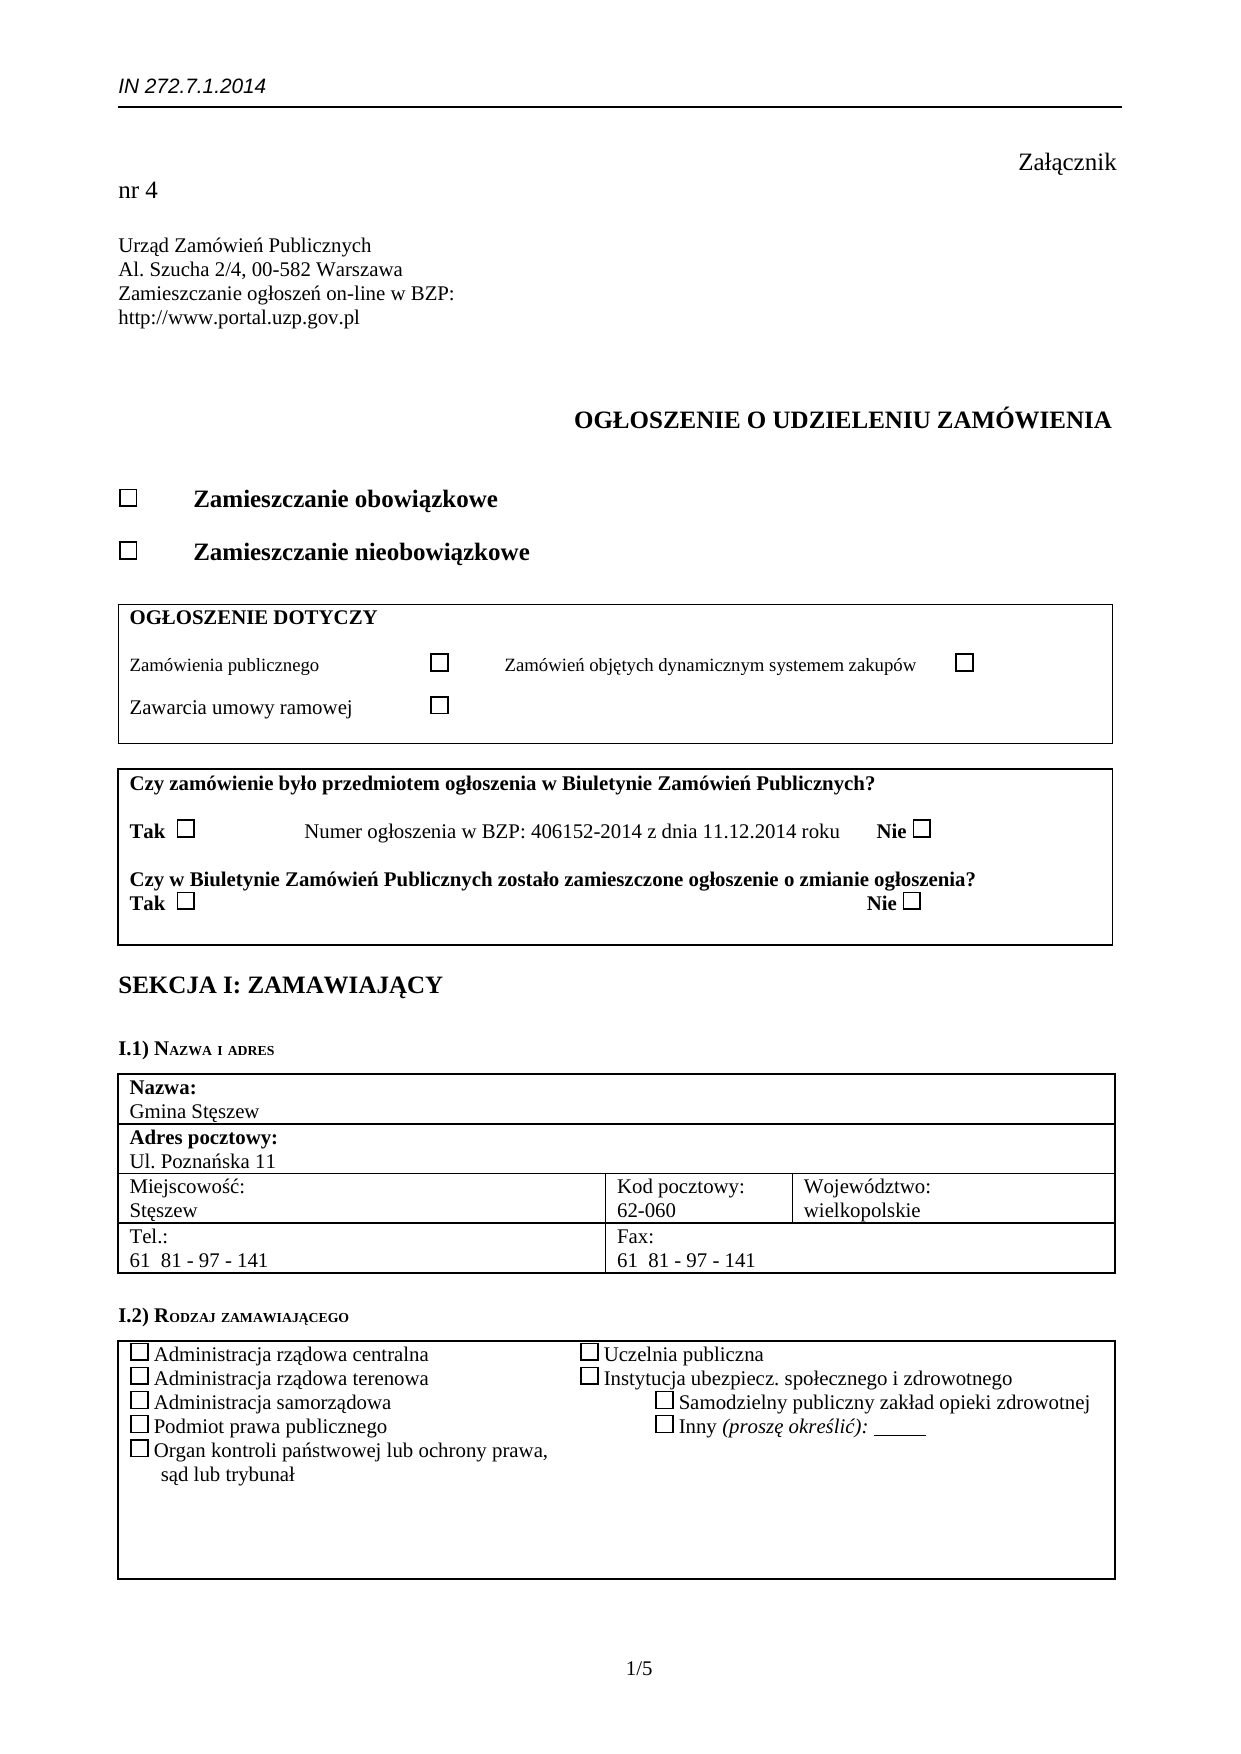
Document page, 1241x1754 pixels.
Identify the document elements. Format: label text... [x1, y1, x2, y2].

table_cell Miejscowość: Stęszew [119, 1174, 605, 1222]
table_header Czy zamówienie było przedmiotem ogłoszenia w Biuletynie Zamówień Publicznych? Tak Numer ogłoszenia w BZP: 406152-2014 z dnia 11.12.2014 roku Nie Czy w Biuletynie Zamówień Publicznych zostało zamieszczone ogłoszenie o zmianie ogłoszenia? Tak Nie [119, 770, 1112, 943]
table_cell Województwo: wielkopolskie [793, 1174, 1114, 1222]
table_header Nazwa: Gmina Stęszew [119, 1075, 1114, 1123]
text I.2) Rodzaj zamawiającego [118, 1303, 1184, 1327]
table_header Administracja rządowa centralna Uczelnia publiczna Administracja rządowa terenowa Instytucja ubezpiecz. społecznego i zdrowotnego Administracja samorządowa Samodzielny publiczny zakład opieki zdrowotnej Podmiot prawa publicznego Inny (proszę określić): Organ kontroli państwowej lub ochrony prawa, sąd lub trybunał [119, 1342, 1114, 1577]
text Zamieszczanie obowiązkowe [118, 484, 1125, 517]
table_header OGŁOSZENIE DOTYCZY Zamówienia publicznego Zamówień objętych dynamicznym systemem zakupów Zawarcia umowy ramowej [119, 605, 1112, 743]
table_cell Fax: 61 81 - 97 - 141 [606, 1224, 1114, 1272]
table_header Urząd Zamówień Publicznych Al. Szucha 2/4, 00-582 Warszawa Zamieszczanie ogłoszeń on-line w BZP: http://www.portal.uzp.gov.pl [118, 233, 867, 380]
text SEKCJA I: zamawiający [118, 970, 1122, 998]
table_cell Kod pocztowy: 62-060 [606, 1174, 792, 1222]
text Załącznik nr 4 [118, 118, 1122, 204]
table_cell Adres pocztowy: Ul. Poznańska 11 [119, 1125, 1114, 1173]
text Zamieszczanie nieobowiązkowe [118, 537, 1125, 570]
table_cell Tel.: 61 81 - 97 - 141 [119, 1224, 605, 1272]
text I.1) Nazwa i adres [118, 1036, 1184, 1060]
text OGŁOSZENIE O UDZIELENIU ZAMÓWIENIA [561, 405, 1125, 434]
